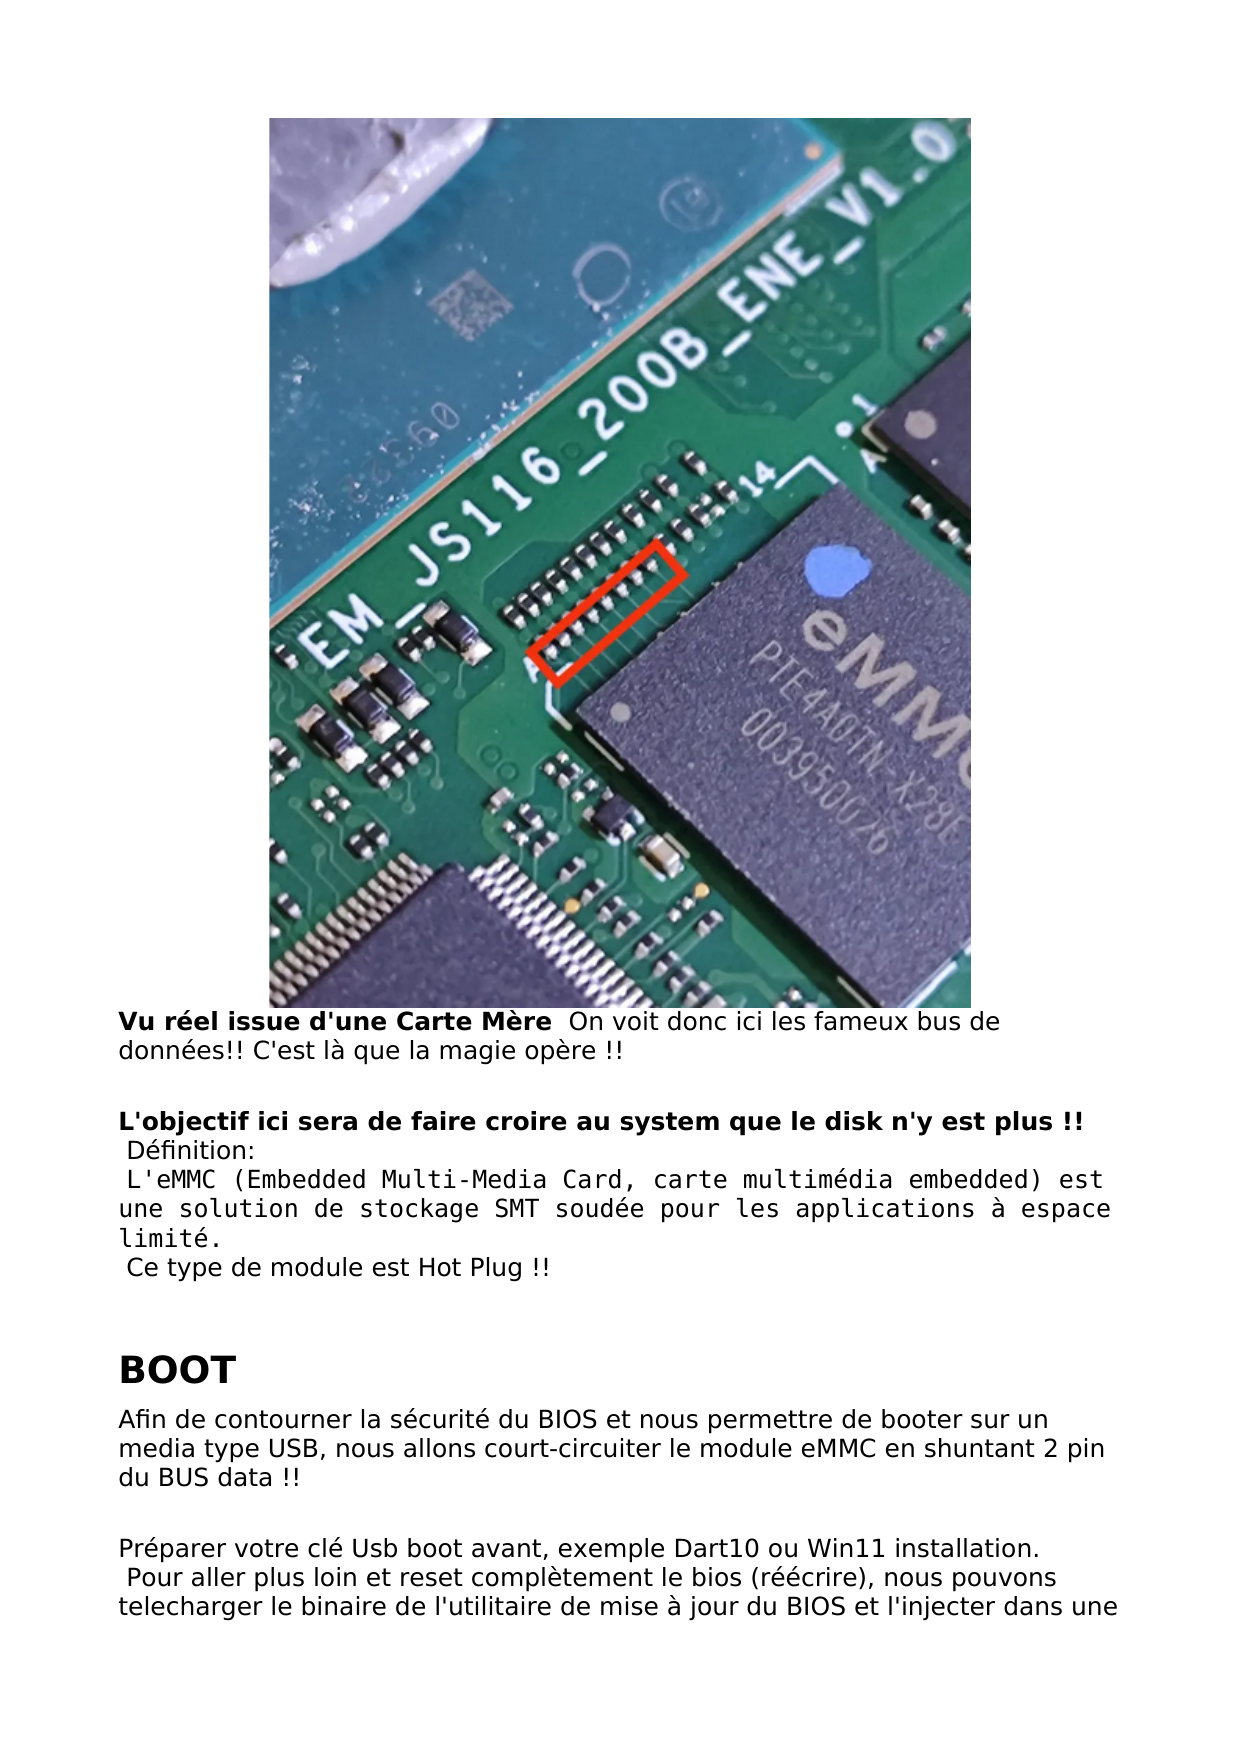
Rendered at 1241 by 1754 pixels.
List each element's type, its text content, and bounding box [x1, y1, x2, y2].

text L'objectif ici sera de faire croire au system que le disk n'y est plus !! Définition: L'eMMC (Embedded Multi-Media Card, carte multimédia embedded) est une solution de stockage SMT soudée pour les applications à espace limité. Ce type de module est Hot Plug !! [118, 1107, 1122, 1311]
text Afin de contourner la sécurité du BIOS et nous permettre de booter sur un media type USB, nous allons court-circuiter le module eMMC en shuntant 2 pin du BUS data !! [118, 1405, 1122, 1522]
text Préparer votre clé Usb boot avant, exemple Dart10 ou Win11 installation. Pour aller plus loin et reset complètement le bios (réécrire), nous pouvons telecharger le binaire de l'utilitaire de mise à jour du BIOS et l'injecter dans une [118, 1534, 1122, 1622]
picture [269, 118, 971, 1008]
subtitle BOOT [118, 1349, 1122, 1392]
text Vu réel issue d'une Carte Mère On voit donc ici les fameux bus de données!! C'est là que la magie opère !! [118, 118, 1122, 1095]
